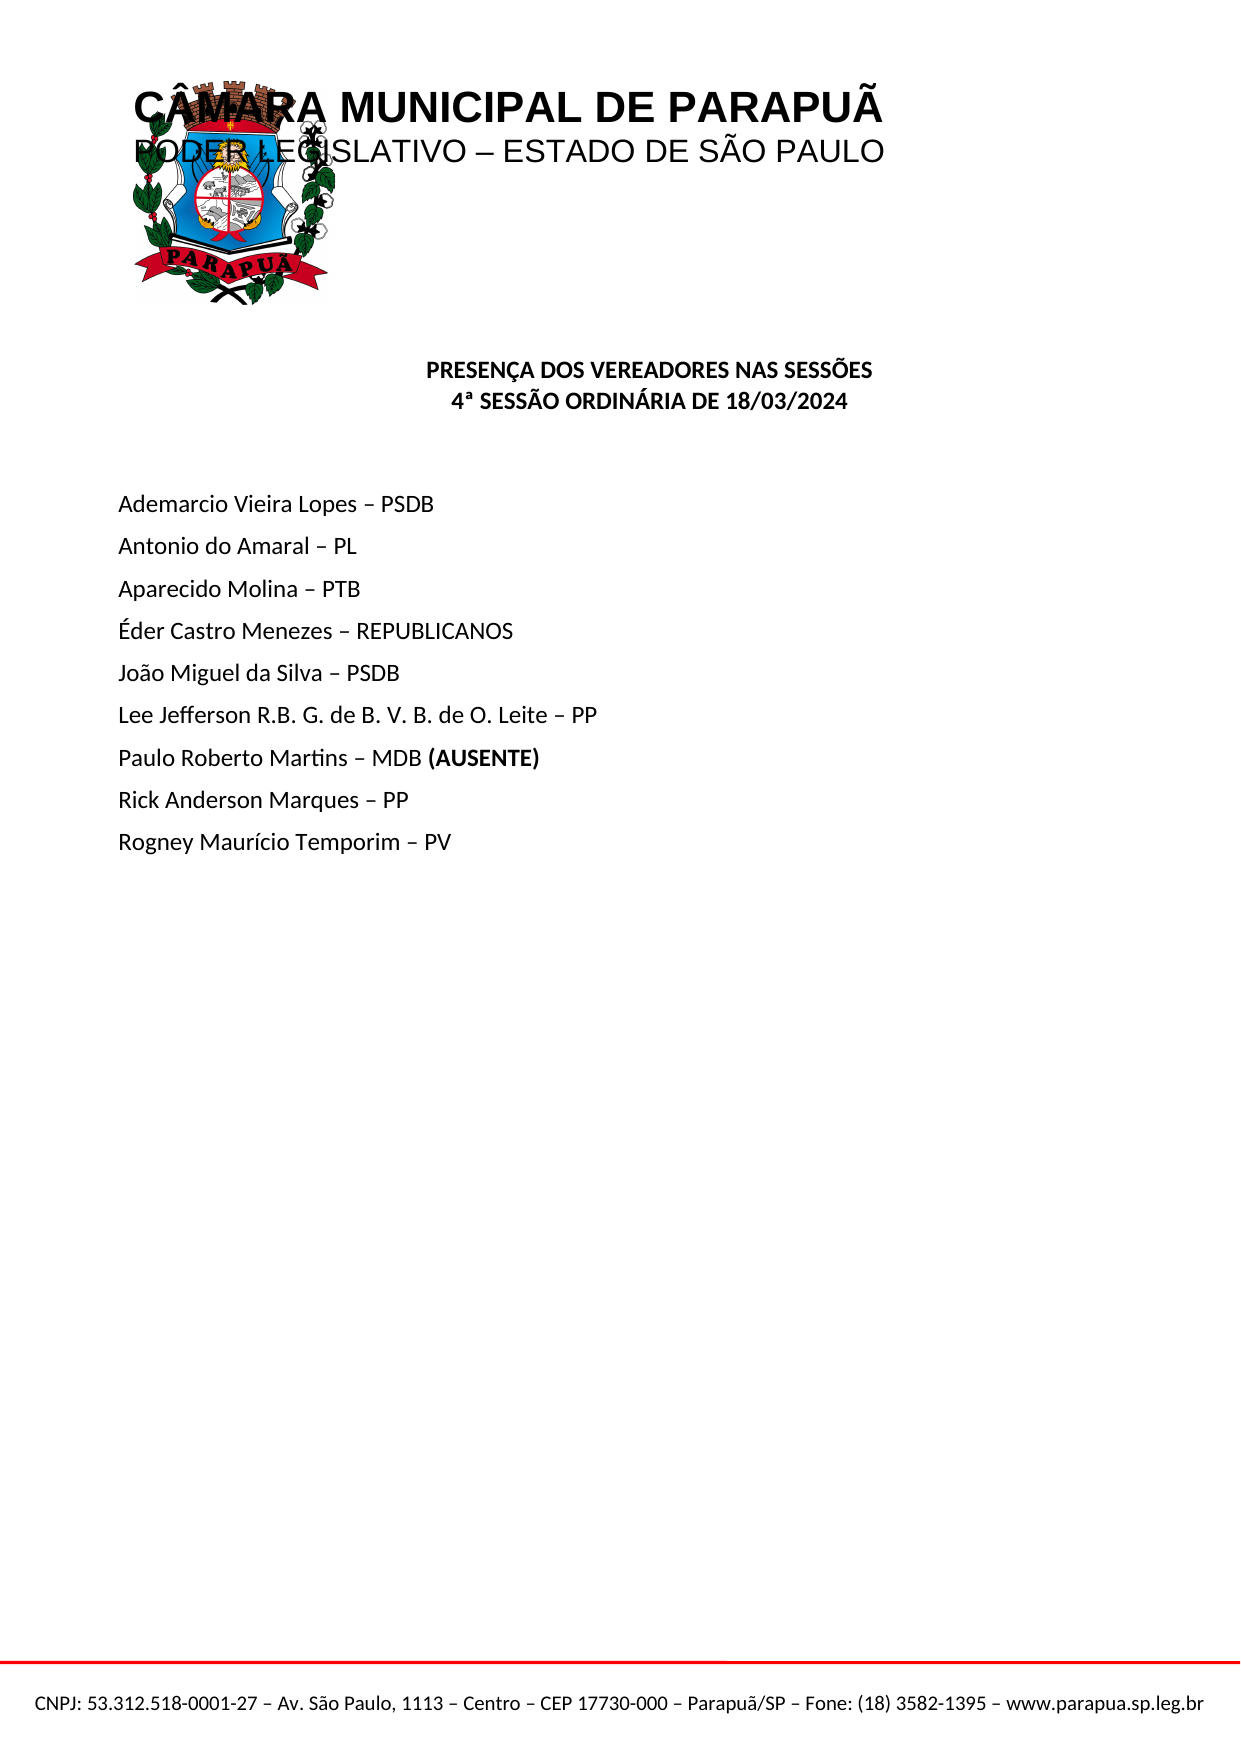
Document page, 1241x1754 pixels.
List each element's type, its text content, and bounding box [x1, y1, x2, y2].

text Lee Jefferson R.B. G. de B. V. B. de O. Leite – PP [118, 700, 1181, 730]
text João Miguel da Silva – PSDB [118, 657, 1181, 688]
text PRESENÇA DOS VEREADORES NAS SESSÕES [118, 354, 1181, 385]
text Éder Castro Menezes – REPUBLICANOS [118, 615, 1181, 646]
picture [133, 81, 336, 305]
text Rogney Maurício Temporim – PV [118, 827, 679, 857]
text Antonio do Amaral – PL [118, 531, 1181, 561]
text Rick Anderson Marques – PP [118, 784, 679, 815]
text Paulo Roberto Martins – MDB (AUSENTE) [118, 742, 679, 772]
text 4ª SESSÃO ORDINÁRIA DE 18/03/2024 [118, 385, 1181, 415]
text Ademarcio Vieira Lopes – PSDB [118, 488, 1181, 519]
text Aparecido Molina – PTB [118, 573, 1181, 603]
